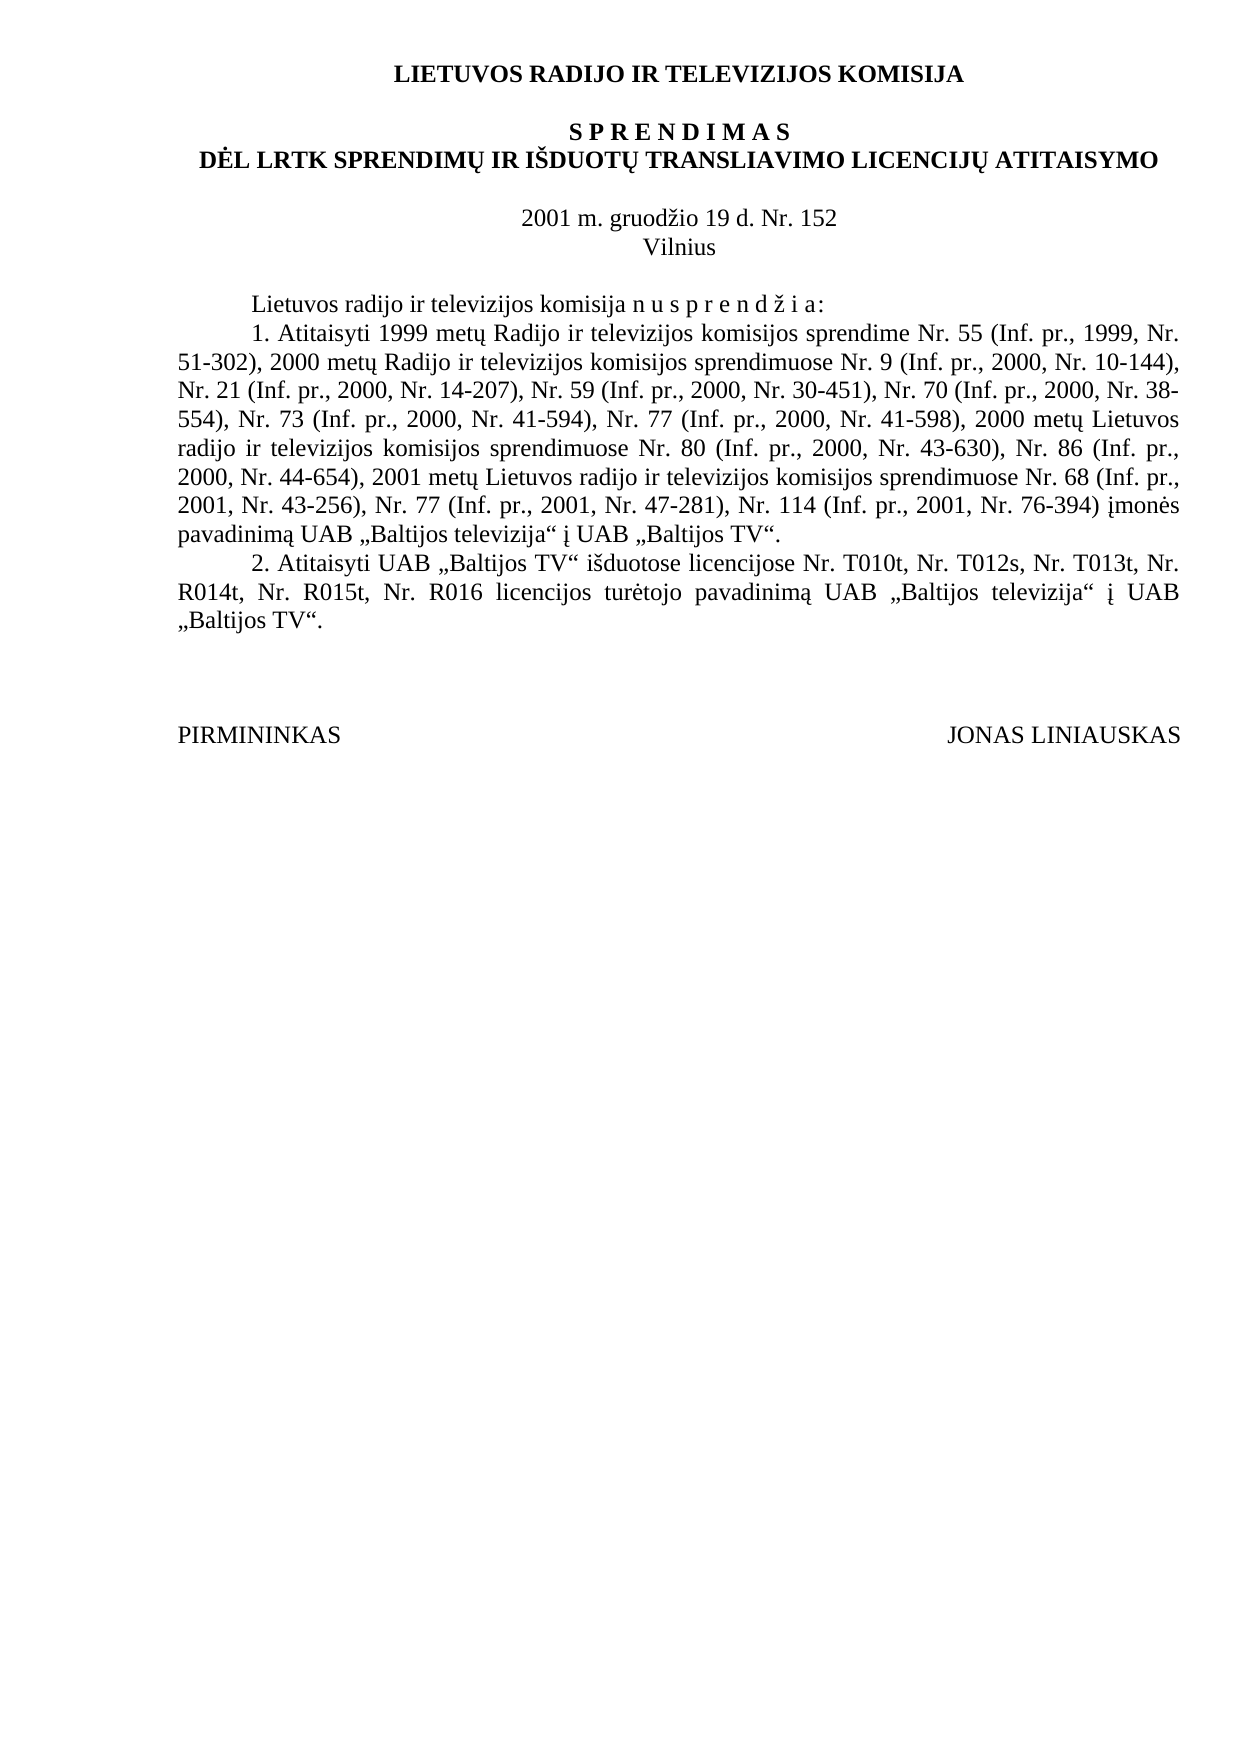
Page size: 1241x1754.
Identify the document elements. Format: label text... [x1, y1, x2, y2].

text S P R E N D I M A S [177, 117, 1181, 145]
text 2001 m. gruodžio 19 d. Nr. 152 [177, 203, 1181, 232]
text DĖL LRTK SPRENDIMŲ IR IŠDUOTŲ TRANSLIAVIMO LICENCIJŲ ATITAISYMO [177, 145, 1181, 174]
text 1. Atitaisyti 1999 metų Radijo ir televizijos komisijos sprendime Nr. 55 (Inf. pr., 1999, Nr. 51-302), 2000 metų Radijo ir televizijos komisijos sprendimuose Nr. 9 (Inf. pr., 2000, Nr. 10-144), Nr. 21 (Inf. pr., 2000, Nr. 14-207), Nr. 59 (Inf. pr., 2000, Nr. 30-451), Nr. 70 (Inf. pr., 2000, Nr. 38-554), Nr. 73 (Inf. pr., 2000, Nr. 41-594), Nr. 77 (Inf. pr., 2000, Nr. 41-598), 2000 metų Lietuvos radijo ir televizijos komisijos sprendimuose Nr. 80 (Inf. pr., 2000, Nr. 43-630), Nr. 86 (Inf. pr., 2000, Nr. 44-654), 2001 metų Lietuvos radijo ir televizijos komisijos sprendimuose Nr. 68 (Inf. pr., 2001, Nr. 43-256), Nr. 77 (Inf. pr., 2001, Nr. 47-281), Nr. 114 (Inf. pr., 2001, Nr. 76-394) įmonės pavadinimą UAB „Baltijos televizija“ į UAB „Baltijos TV“. [177, 318, 1181, 548]
text Vilnius [177, 232, 1181, 260]
text Lietuvos radijo ir televizijos komisija nusprendžia: [177, 289, 1181, 318]
text 2. Atitaisyti UAB „Baltijos TV“ išduotose licencijose Nr. T010t, Nr. T012s, Nr. T013t, Nr. R014t, Nr. R015t, Nr. R016 licencijos turėtojo pavadinimą UAB „Baltijos televizija“ į UAB „Baltijos TV“. [177, 548, 1181, 634]
text PIRMININKAS JONAS LINIAUSKAS [177, 720, 1181, 749]
text LIETUVOS RADIJO IR TELEVIZIJOS KOMISIJA [177, 59, 1181, 88]
